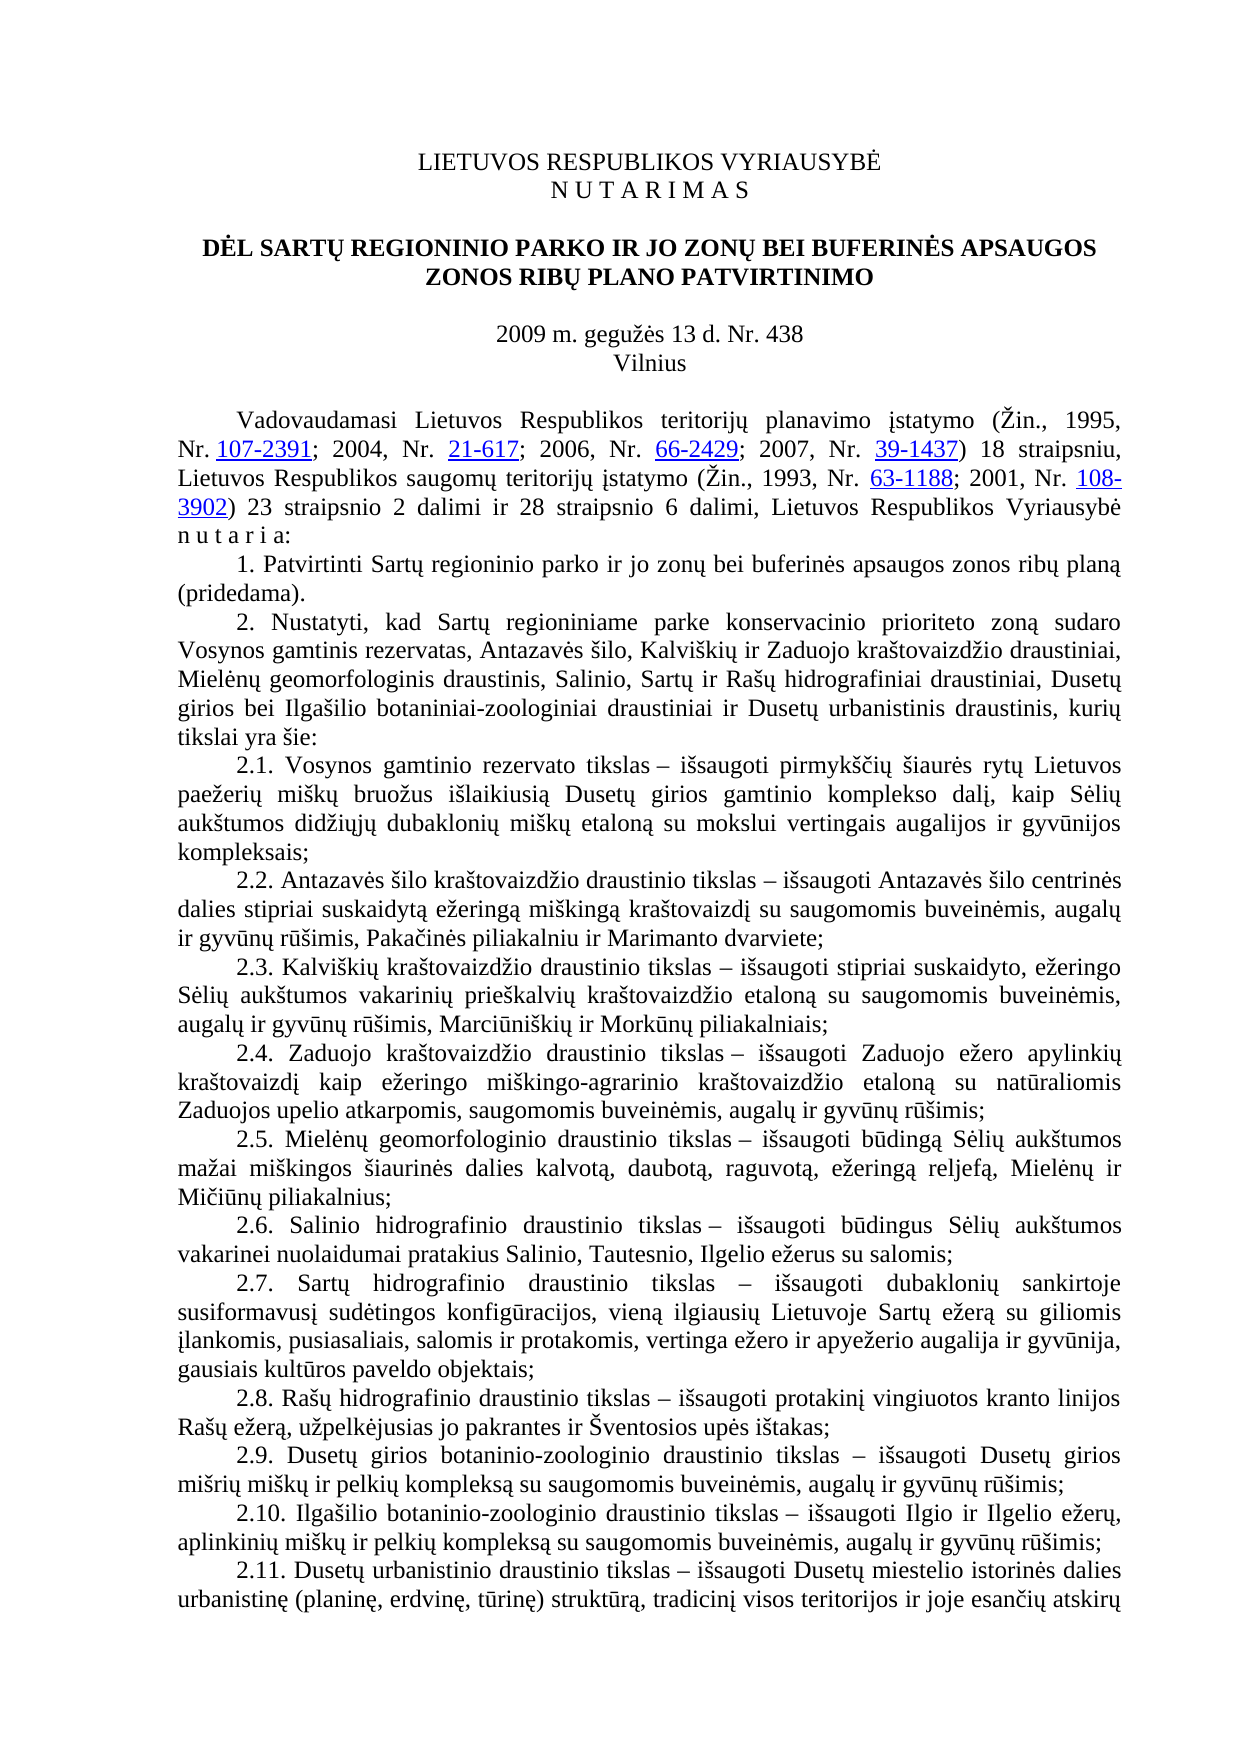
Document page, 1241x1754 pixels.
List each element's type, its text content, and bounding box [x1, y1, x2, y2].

text 2.11. Dusetų urbanistinio draustinio tikslas – išsaugoti Dusetų miestelio istorinės dalies urbanistinę (planinę, erdvinę, tūrinę) struktūrą, tradicinį visos teritorijos ir joje esančių atskirų [177, 1556, 1122, 1613]
text 2.7. Sartų hidrografinio draustinio tikslas – išsaugoti dubaklonių sankirtoje susiformavusį sudėtingos konfigūracijos, vieną ilgiausių Lietuvoje Sartų ežerą su giliomis įlankomis, pusiasaliais, salomis ir protakomis, vertinga ežero ir apyežerio augalija ir gyvūnija, gausiais kultūros paveldo objektais; [177, 1268, 1122, 1383]
text 1. Patvirtinti Sartų regioninio parko ir jo zonų bei buferinės apsaugos zonos ribų planą (pridedama). [177, 549, 1122, 607]
text Vilnius [177, 348, 1122, 377]
text 2.10. Ilgašilio botaninio-zoologinio draustinio tikslas – išsaugoti Ilgio ir Ilgelio ežerų, aplinkinių miškų ir pelkių kompleksą su saugomomis buveinėmis, augalų ir gyvūnų rūšimis; [177, 1498, 1122, 1556]
text 2.8. Rašų hidrografinio draustinio tikslas – išsaugoti protakinį vingiuotos kranto linijos Rašų ežerą, užpelkėjusias jo pakrantes ir Šventosios upės ištakas; [177, 1383, 1122, 1441]
text 2.9. Dusetų girios botaninio-zoologinio draustinio tikslas – išsaugoti Dusetų girios mišrių miškų ir pelkių kompleksą su saugomomis buveinėmis, augalų ir gyvūnų rūšimis; [177, 1441, 1122, 1498]
text 2.3. Kalviškių kraštovaizdžio draustinio tikslas – išsaugoti stipriai suskaidyto, ežeringo Sėlių aukštumos vakarinių prieškalvių kraštovaizdžio etaloną su saugomomis buveinėmis, augalų ir gyvūnų rūšimis, Marciūniškių ir Morkūnų piliakalniais; [177, 952, 1122, 1038]
text 2009 m. gegužės 13 d. Nr. 438 [177, 319, 1122, 348]
text Vadovaudamasi Lietuvos Respublikos teritorijų planavimo įstatymo (Žin., 1995, Nr. 107-2391; 2004, Nr. 21-617; 2006, Nr. 66-2429; 2007, Nr. 39-1437) 18 straipsniu, Lietuvos Respublikos saugomų teritorijų įstatymo (Žin., 1993, Nr. 63-1188; 2001, Nr. 108-3902) 23 straipsnio 2 dalimi ir 28 straipsnio 6 dalimi, Lietuvos Respublikos Vyriausybė nutaria: [177, 406, 1122, 549]
text 2.1. Vosynos gamtinio rezervato tikslas – išsaugoti pirmykščių šiaurės rytų Lietuvos paežerių miškų bruožus išlaikiusią Dusetų girios gamtinio komplekso dalį, kaip Sėlių aukštumos didžiųjų dubaklonių miškų etaloną su mokslui vertingais augalijos ir gyvūnijos kompleksais; [177, 751, 1122, 866]
text DĖL Sartų regioninio parko ir jo zonų BEI BUFERINĖS APSAUGOS ZONOS ribų plano patvirtinimo [177, 233, 1122, 291]
text 2.5. Mielėnų geomorfologinio draustinio tikslas – išsaugoti būdingą Sėlių aukštumos mažai miškingos šiaurinės dalies kalvotą, daubotą, raguvotą, ežeringą reljefą, Mielėnų ir Mičiūnų piliakalnius; [177, 1124, 1122, 1211]
text 2.4. Zaduojo kraštovaizdžio draustinio tikslas – išsaugoti Zaduojo ežero apylinkių kraštovaizdį kaip ežeringo miškingo-agrarinio kraštovaizdžio etaloną su natūraliomis Zaduojos upelio atkarpomis, saugomomis buveinėmis, augalų ir gyvūnų rūšimis; [177, 1038, 1122, 1124]
text 2.2. Antazavės šilo kraštovaizdžio draustinio tikslas – išsaugoti Antazavės šilo centrinės dalies stipriai suskaidytą ežeringą miškingą kraštovaizdį su saugomomis buveinėmis, augalų ir gyvūnų rūšimis, Pakačinės piliakalniu ir Marimanto dvarviete; [177, 866, 1122, 952]
text 2.6. Salinio hidrografinio draustinio tikslas – išsaugoti būdingus Sėlių aukštumos vakarinei nuolaidumai pratakius Salinio, Tautesnio, Ilgelio ežerus su salomis; [177, 1211, 1122, 1268]
text 2. Nustatyti, kad Sartų regioniniame parke konservacinio prioriteto zoną sudaro Vosynos gamtinis rezervatas, Antazavės šilo, Kalviškių ir Zaduojo kraštovaizdžio draustiniai, Mielėnų geomorfologinis draustinis, Salinio, Sartų ir Rašų hidrografiniai draustiniai, Dusetų girios bei Ilgašilio botaniniai-zoologiniai draustiniai ir Dusetų urbanistinis draustinis, kurių tikslai yra šie: [177, 607, 1122, 751]
text Lietuvos Respublikos Vyriausybė [177, 147, 1122, 176]
text NUTARIMAS [177, 176, 1122, 204]
